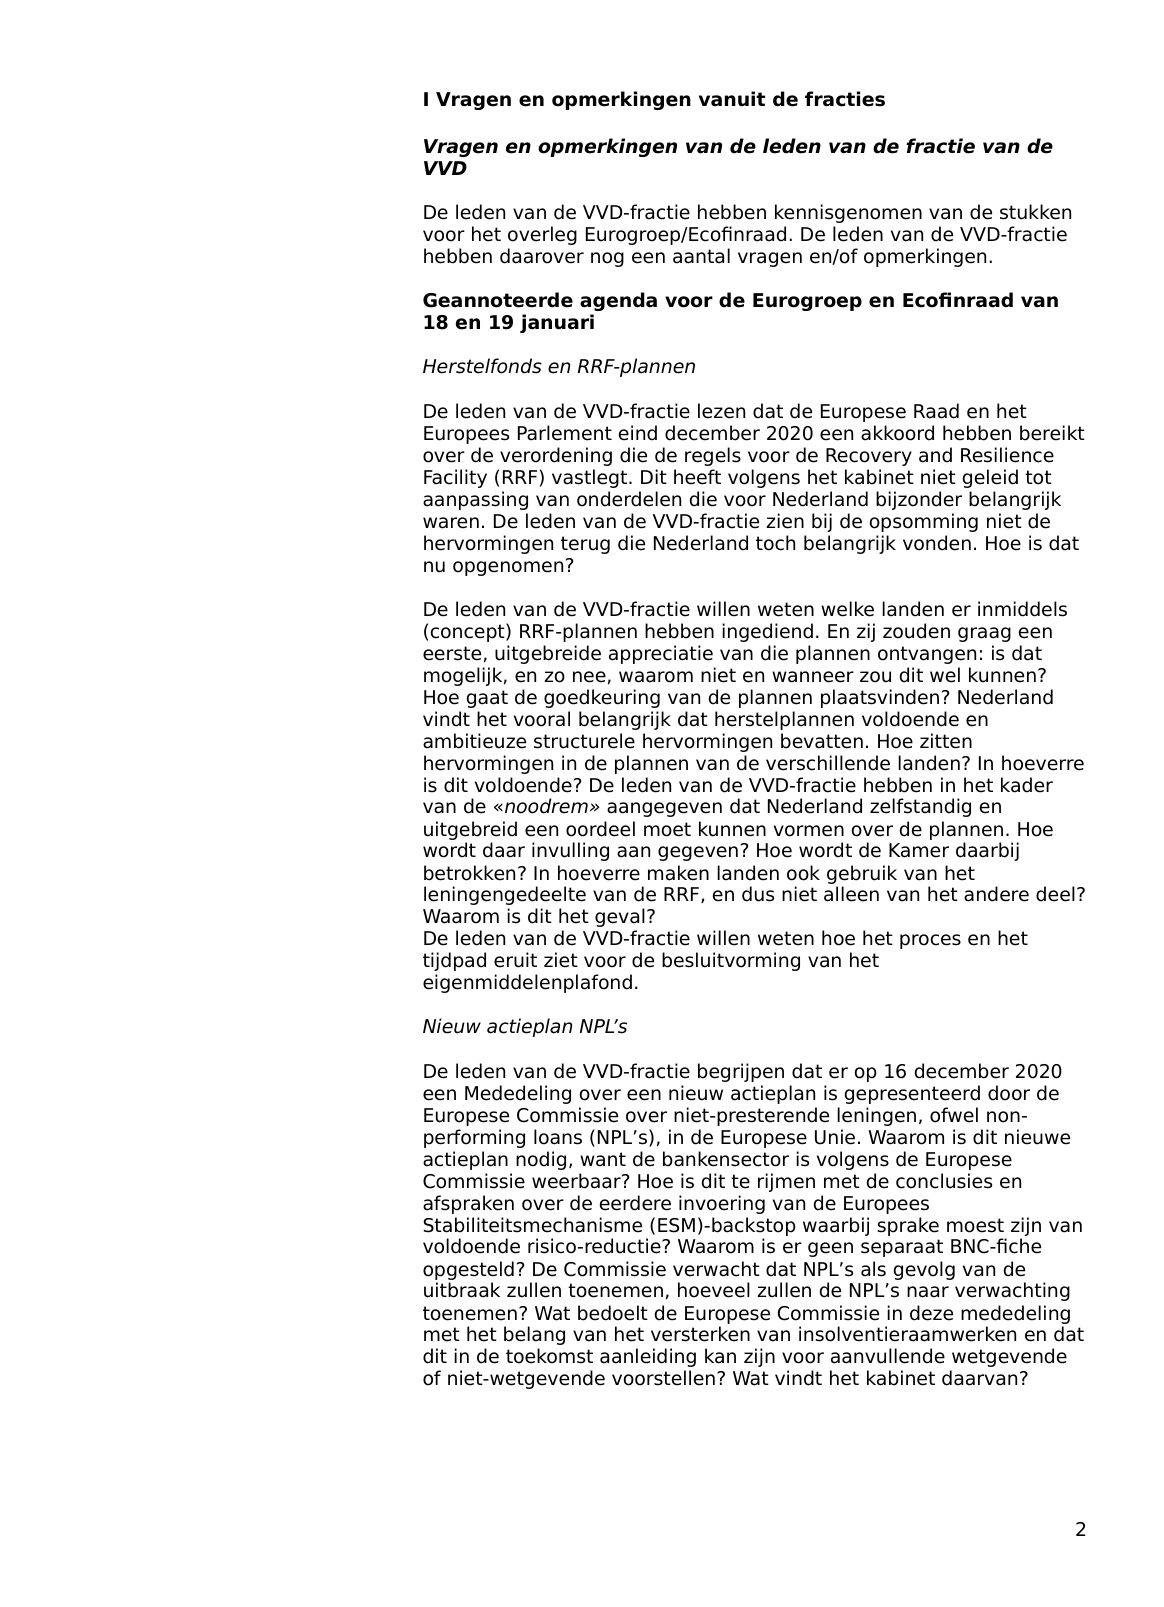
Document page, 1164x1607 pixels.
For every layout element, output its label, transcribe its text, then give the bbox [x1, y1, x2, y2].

subtitle Vragen en opmerkingen van de leden van de fractie van de VVD [422, 136, 1087, 180]
text Hoe gaat de goedkeuring van de plannen plaatsvinden? Nederland vindt het vooral belangrijk dat herstelplannen voldoende en ambitieuze structurele hervormingen bevatten. Hoe zitten hervormingen in de plannen van de verschillende landen? In hoeverre is dit voldoende? De leden van de VVD-fractie hebben in het kader van de «noodrem» aangegeven dat Nederland zelfstandig en uitgebreid een oordeel moet kunnen vormen over de plannen. Hoe wordt daar invulling aan gegeven? Hoe wordt de Kamer daarbij betrokken? In hoeverre maken landen ook gebruik van het leningengedeelte van de RRF, en dus niet alleen van het andere deel? Waarom is dit het geval? [422, 687, 1087, 928]
text De leden van de VVD-fractie begrijpen dat er op 16 december 2020 een Mededeling over een nieuw actieplan is gepresenteerd door de Europese Commissie over niet-presterende leningen, ofwel non-performing loans (NPL’s), in de Europese Unie. Waarom is dit nieuwe actieplan nodig, want de bankensector is volgens de Europese Commissie weerbaar? Hoe is dit te rijmen met de conclusies en afspraken over de eerdere invoering van de Europees Stabiliteitsmechanisme (ESM)-backstop waarbij sprake moest zijn van voldoende risico-reductie? Waarom is er geen separaat BNC-fiche opgesteld? De Commissie verwacht dat NPL’s als gevolg van de uitbraak zullen toenemen, hoeveel zullen de NPL’s naar verwachting toenemen? Wat bedoelt de Europese Commissie in deze mededeling met het belang van het versterken van insolventieraamwerken en dat dit in de toekomst aanleiding kan zijn voor aanvullende wetgevende of niet-wetgevende voorstellen? Wat vindt het kabinet daarvan? [422, 1061, 1087, 1390]
subtitle I Vragen en opmerkingen vanuit de fracties [422, 89, 1087, 111]
text De leden van de VVD-fractie willen weten hoe het proces en het tijdpad eruit ziet voor de besluitvorming van het eigenmiddelenplafond. [422, 928, 1087, 994]
subtitle Herstelfonds en RRF-plannen [422, 356, 1087, 378]
text De leden van de VVD-fractie willen weten welke landen er inmiddels (concept) RRF-plannen hebben ingediend. En zij zouden graag een eerste, uitgebreide appreciatie van die plannen ontvangen: is dat mogelijk, en zo nee, waarom niet en wanneer zou dit wel kunnen? [422, 599, 1087, 687]
text De leden van de VVD-fractie lezen dat de Europese Raad en het Europees Parlement eind december 2020 een akkoord hebben bereikt over de verordening die de regels voor de Recovery and Resilience Facility (RRF) vastlegt. Dit heeft volgens het kabinet niet geleid tot aanpassing van onderdelen die voor Nederland bijzonder belangrijk waren. De leden van de VVD-fractie zien bij de opsomming niet de hervormingen terug die Nederland toch belangrijk vonden. Hoe is dat nu opgenomen? [422, 401, 1087, 576]
subtitle Geannoteerde agenda voor de Eurogroep en Ecofinraad van 18 en 19 januari [422, 290, 1087, 334]
text De leden van de VVD-fractie hebben kennisgenomen van de stukken voor het overleg Eurogroep/Ecofinraad. De leden van de VVD-fractie hebben daarover nog een aantal vragen en/of opmerkingen. [422, 202, 1087, 268]
subtitle Nieuw actieplan NPL’s [422, 1016, 1087, 1038]
